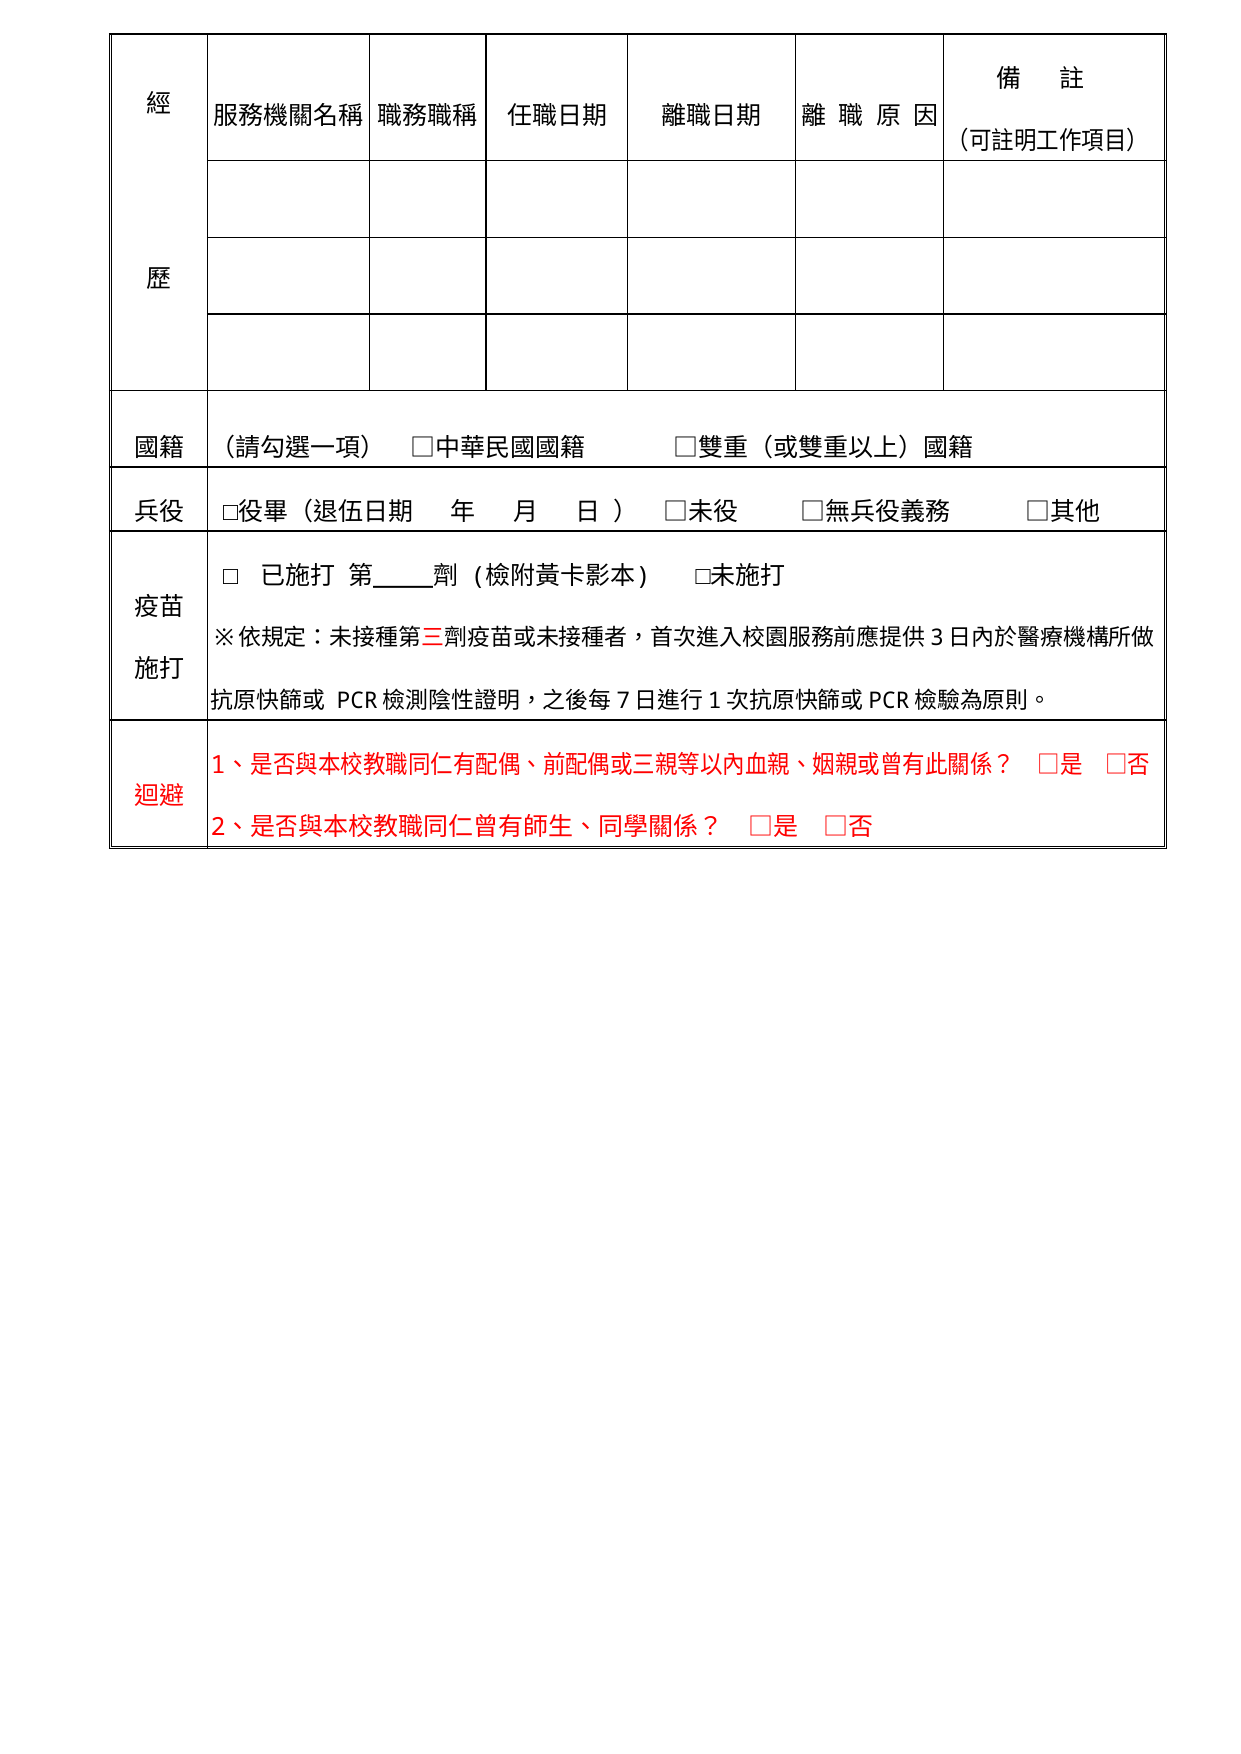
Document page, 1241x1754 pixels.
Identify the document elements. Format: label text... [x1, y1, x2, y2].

table_cell 1、是否與本校教職同仁有配偶、前配偶或三親等以內血親、姻親或曾有此關係？ □是 □否 2、是否與本校教職同仁曾有師生、同學關係？ □是 □否 [208, 721, 1164, 846]
table_cell [208, 161, 369, 236]
table_cell [944, 315, 1164, 389]
table_cell 離 職 原 因 [796, 35, 943, 160]
table_cell （請勾選一項） □中華民國國籍 □雙重（或雙重以上）國籍 [208, 391, 1164, 466]
table_cell [208, 315, 369, 389]
table_cell [370, 161, 485, 236]
table_cell [944, 161, 1164, 236]
table_cell 經 歷 [112, 35, 207, 389]
table_cell [487, 315, 627, 389]
table_cell [370, 238, 485, 313]
table_cell [944, 238, 1164, 313]
table_cell [628, 315, 795, 389]
table_cell 迴避 [112, 721, 207, 846]
table_cell [487, 238, 627, 313]
table_cell [796, 315, 943, 389]
table_cell 兵役 [112, 468, 207, 530]
table_cell [208, 238, 369, 313]
table_cell □ 已施打 第____劑 (檢附黃卡影本) □未施打 ※依規定：未接種第三劑疫苗或未接種者，首次進入校園服務前應提供3日內於醫療機構所做抗原快篩或 PCR檢測陰性證明，之後每7日進行1次抗原快篩或PCR檢驗為原則。 [208, 532, 1164, 719]
table_cell 服務機關名稱 [208, 35, 369, 160]
table_cell [628, 161, 795, 236]
table_cell [370, 315, 485, 389]
table_cell 任職日期 [487, 35, 627, 160]
table_cell 疫苗 施打 [112, 532, 207, 719]
table_cell 離職日期 [628, 35, 795, 160]
table_cell 國籍 [112, 391, 207, 466]
table_cell 備 註 （可註明工作項目） [944, 35, 1164, 160]
table_cell [628, 238, 795, 313]
table_cell [796, 238, 943, 313]
table_cell [796, 161, 943, 236]
table_cell □役畢（退伍日期 年 月 日 ） □未役 □無兵役義務 □其他 [208, 468, 1164, 530]
table_cell 職務職稱 [370, 35, 485, 160]
table_cell [487, 161, 627, 236]
